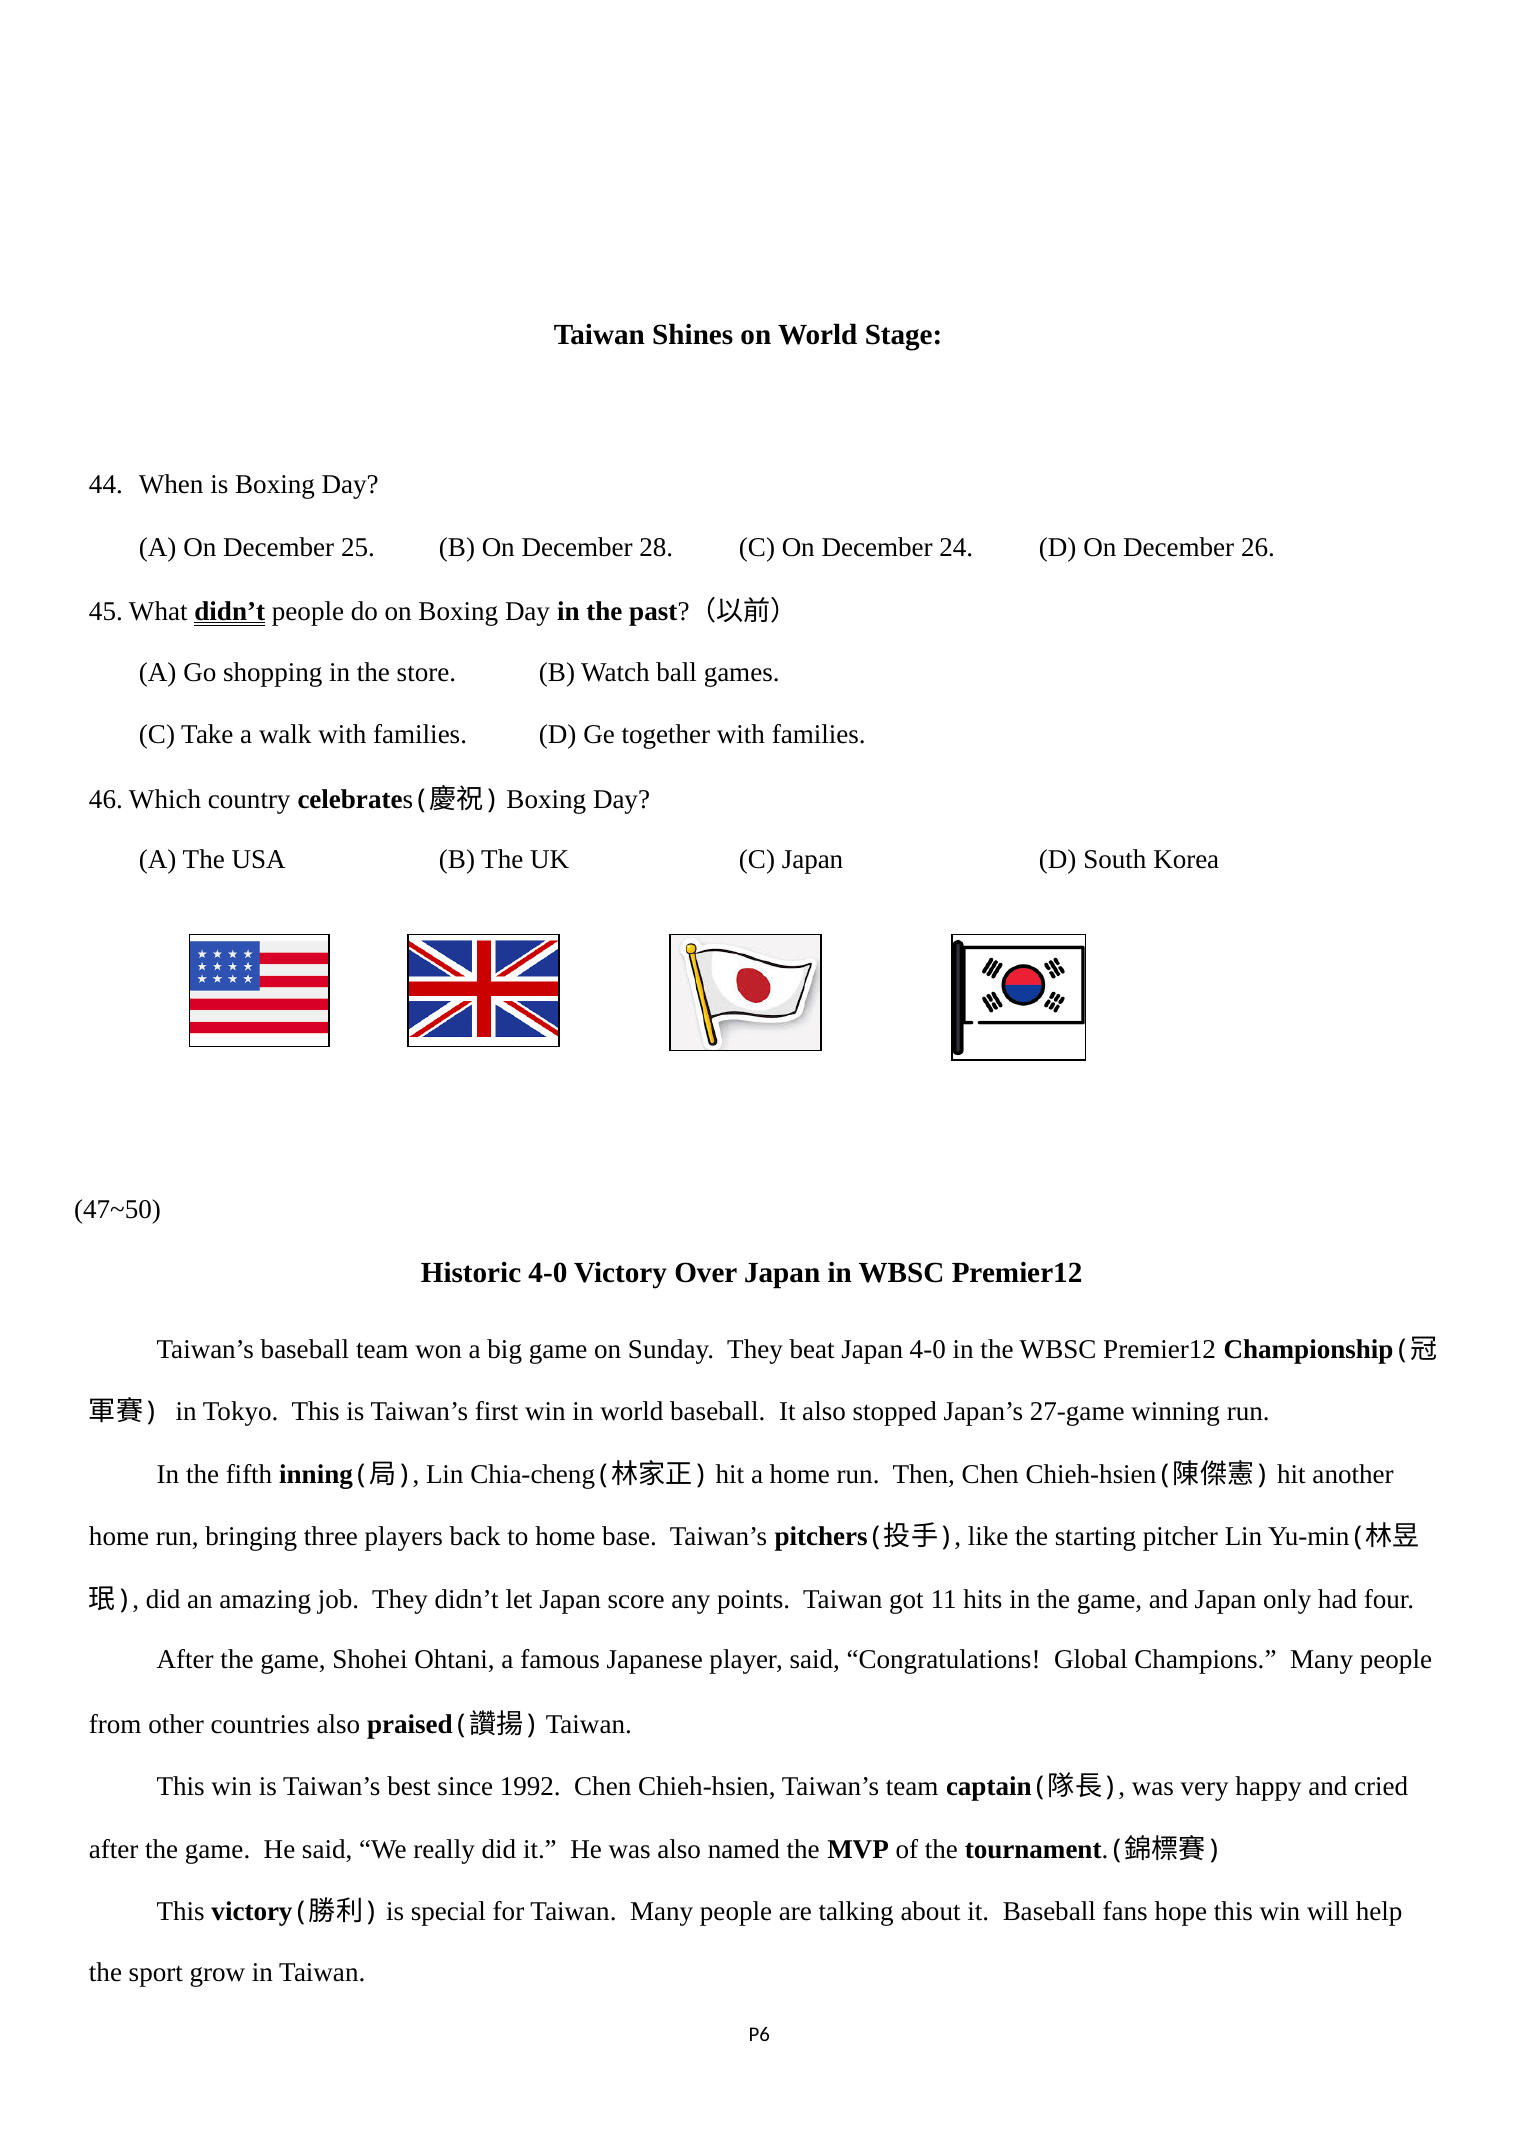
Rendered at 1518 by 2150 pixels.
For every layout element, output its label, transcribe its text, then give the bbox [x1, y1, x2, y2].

text Taiwan’s baseball team won a big game on Sunday. They beat Japan 4-0 in the WBSC Premier12 Championship(冠軍賽) in Tokyo. This is Taiwan’s first win in world baseball. It also stopped Japan’s 27-game winning run. [89, 1305, 1453, 1430]
text (C) Take a walk with families. (D) Ge together with families. [89, 692, 1429, 755]
text 44. When is Boxing Day? [89, 442, 1429, 505]
text 46. Which country celebrates(慶祝) Boxing Day? [89, 755, 1429, 817]
text (47~50) [74, 1167, 1429, 1230]
text This win is Taiwan’s best since 1992. Chen Chieh-hsien, Taiwan’s team captain(隊長), was very happy and cried after the game. He said, “We really did it.” He was also named the MVP of the tournament.(錦標賽) [89, 1742, 1453, 1867]
text This victory(勝利) is special for Taiwan. Many people are talking about it. Baseball fans hope this win will help the sport grow in Taiwan. [89, 1867, 1429, 1992]
text (A) Go shopping in the store. (B) Watch ball games. [89, 630, 1429, 692]
text Taiwan Shines on World Stage: [74, 292, 1429, 417]
text Historic 4-0 Victory Over Japan in WBSC Premier12 [74, 1230, 1429, 1292]
text In the fifth inning(局), Lin Chia-cheng(林家正) hit a home run. Then, Chen Chieh-hsien(陳傑憲) hit another home run, bringing three players back to home base. Taiwan’s pitchers(投手), like the starting pitcher Lin Yu-min(林昱珉), did an amazing job. They didn’t let Japan score any points. Taiwan got 11 hits in the game, and Japan only had four. [89, 1430, 1429, 1617]
text 45. What didn’t people do on Boxing Day in the past?（以前） [89, 567, 1429, 630]
text After the game, Shohei Ohtani, a famous Japanese player, said, “Congratulations! Global Champions.” Many people from other countries also praised(讚揚) Taiwan. [89, 1617, 1453, 1742]
text (A) The USA (B) The UK (C) Japan (D) South Korea [89, 817, 1429, 880]
text (A) On December 25. (B) On December 28. (C) On December 24. (D) On December 26. [89, 505, 1429, 567]
